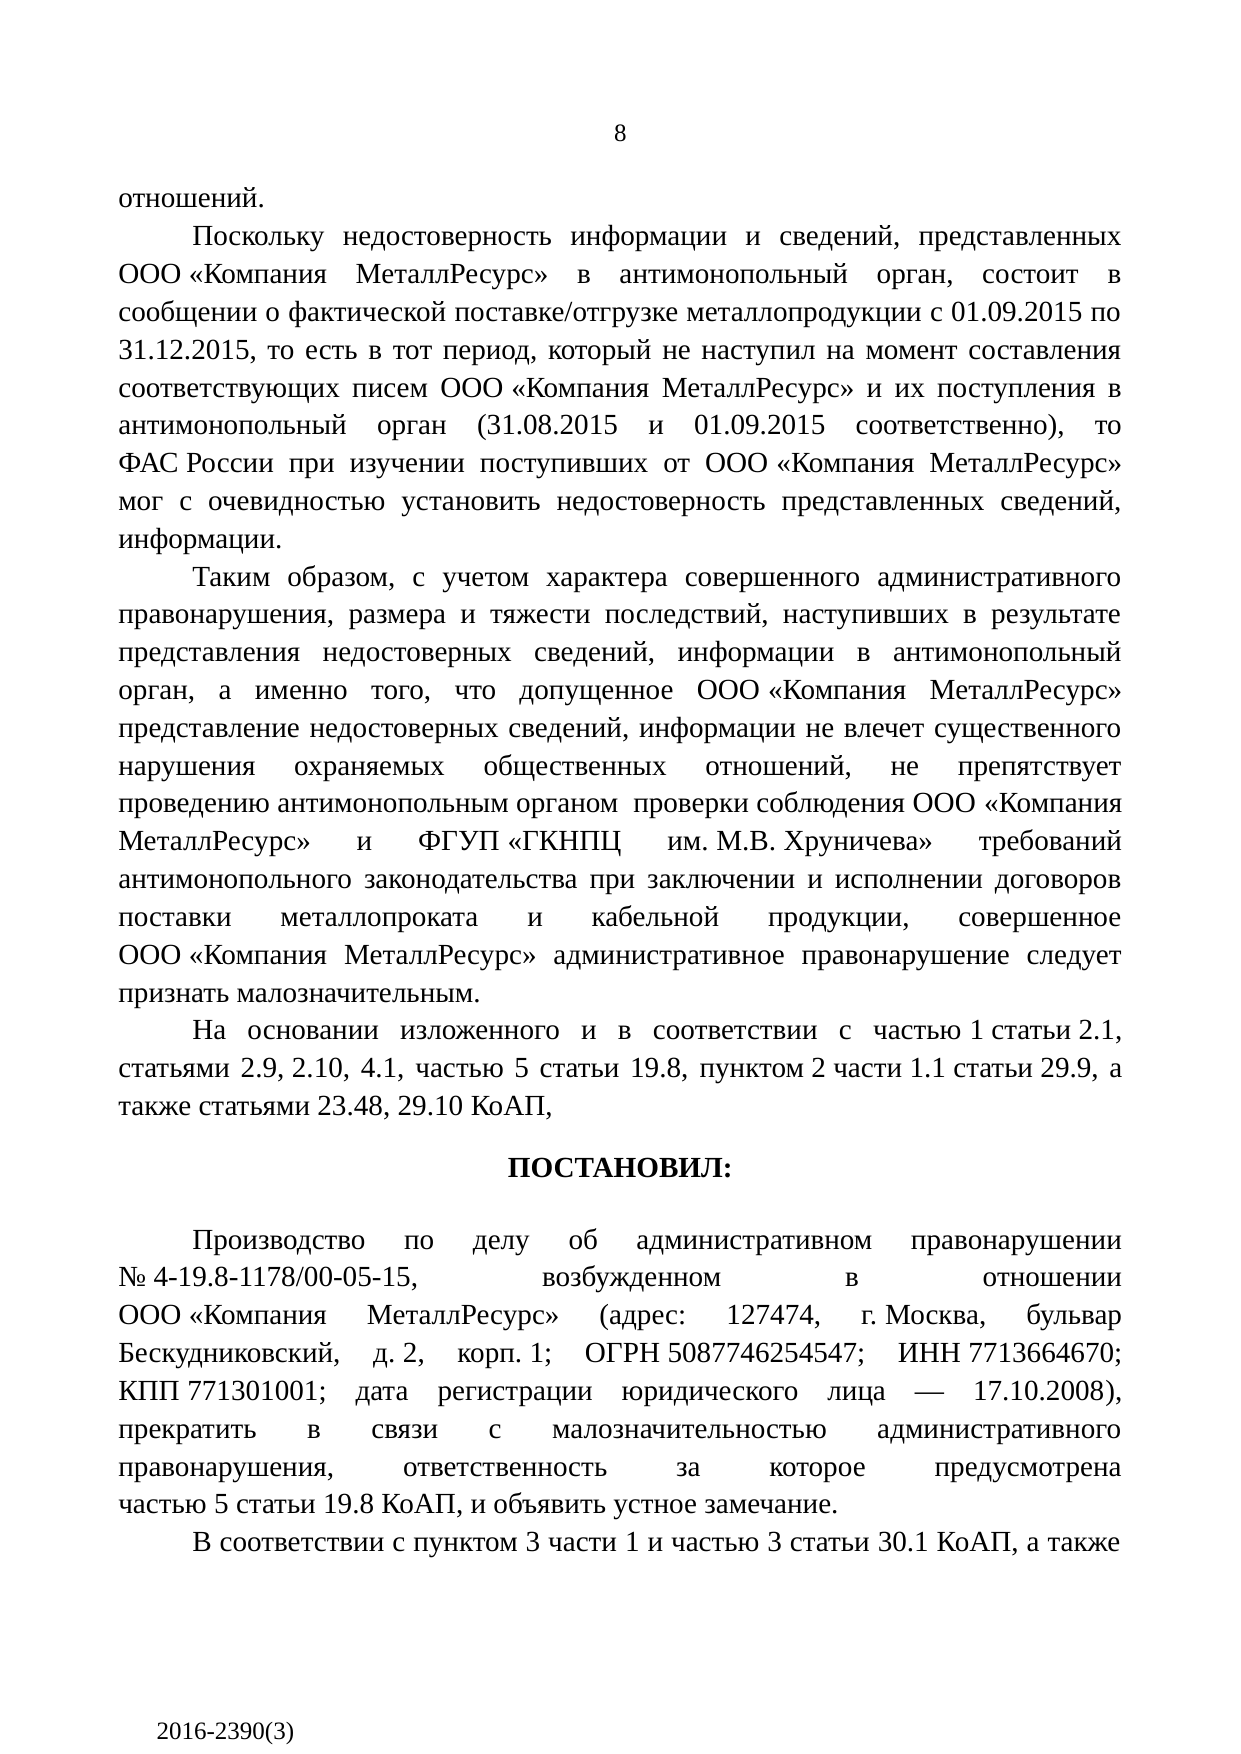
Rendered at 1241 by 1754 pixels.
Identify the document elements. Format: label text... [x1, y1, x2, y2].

text На основании изложенного и в соответствии с частью 1 статьи 2.1, статьями 2.9, 2.10, 4.1, частью 5 статьи 19.8, пунктом 2 части 1.1 статьи 29.9, а также статьями 23.48, 29.10 КоАП, [118, 1008, 1122, 1122]
text ПОСТАНОВИЛ: [118, 1150, 1122, 1184]
text В соответствии с пунктом 3 части 1 и частью 3 статьи 30.1 КоАП, а также [118, 1520, 1122, 1558]
text отношений. [118, 176, 1122, 214]
text Производство по делу об административном правонарушении № 4-19.8-1178/00-05-15, возбужденном в отношении ООО «Компания МеталлРесурс» (адрес: 127474, г. Москва, бульвар Бескудниковский, д. 2, корп. 1; ОГРН 5087746254547; ИНН 7713664670; КПП 771301001; дата регистрации юридического лица — 17.10.2008), прекратить в связи с малозначительностью административного правонарушения, ответственность за которое предусмотрена частью 5 статьи 19.8 КоАП, и объявить устное замечание. [118, 1217, 1122, 1520]
text Таким образом, с учетом характера совершенного административного правонарушения, размера и тяжести последствий, наступивших в результате представления недостоверных сведений, информации в антимонопольный орган, а именно того, что допущенное ООО «Компания МеталлРесурс» представление недостоверных сведений, информации не влечет существенного нарушения охраняемых общественных отношений, не препятствует проведению антимонопольным органом проверки соблюдения ООО «Компания МеталлРесурс» и ФГУП «ГКНПЦ им. М.В. Хруничева» требований антимонопольного законодательства при заключении и исполнении договоров поставки металлопроката и кабельной продукции, совершенное ООО «Компания МеталлРесурс» административное правонарушение следует признать малозначительным. [118, 554, 1122, 1008]
text Поскольку недостоверность информации и сведений, представленных ООО «Компания МеталлРесурс» в антимонопольный орган, состоит в сообщении о фактической поставке/отгрузке металлопродукции с 01.09.2015 по 31.12.2015, то есть в тот период, который не наступил на момент составления соответствующих писем ООО «Компания МеталлРесурс» и их поступления в антимонопольный орган (31.08.2015 и 01.09.2015 соответственно), то ФАС России при изучении поступивших от ООО «Компания МеталлРесурс» мог с очевидностью установить недостоверность представленных сведений, информации. [118, 214, 1122, 554]
